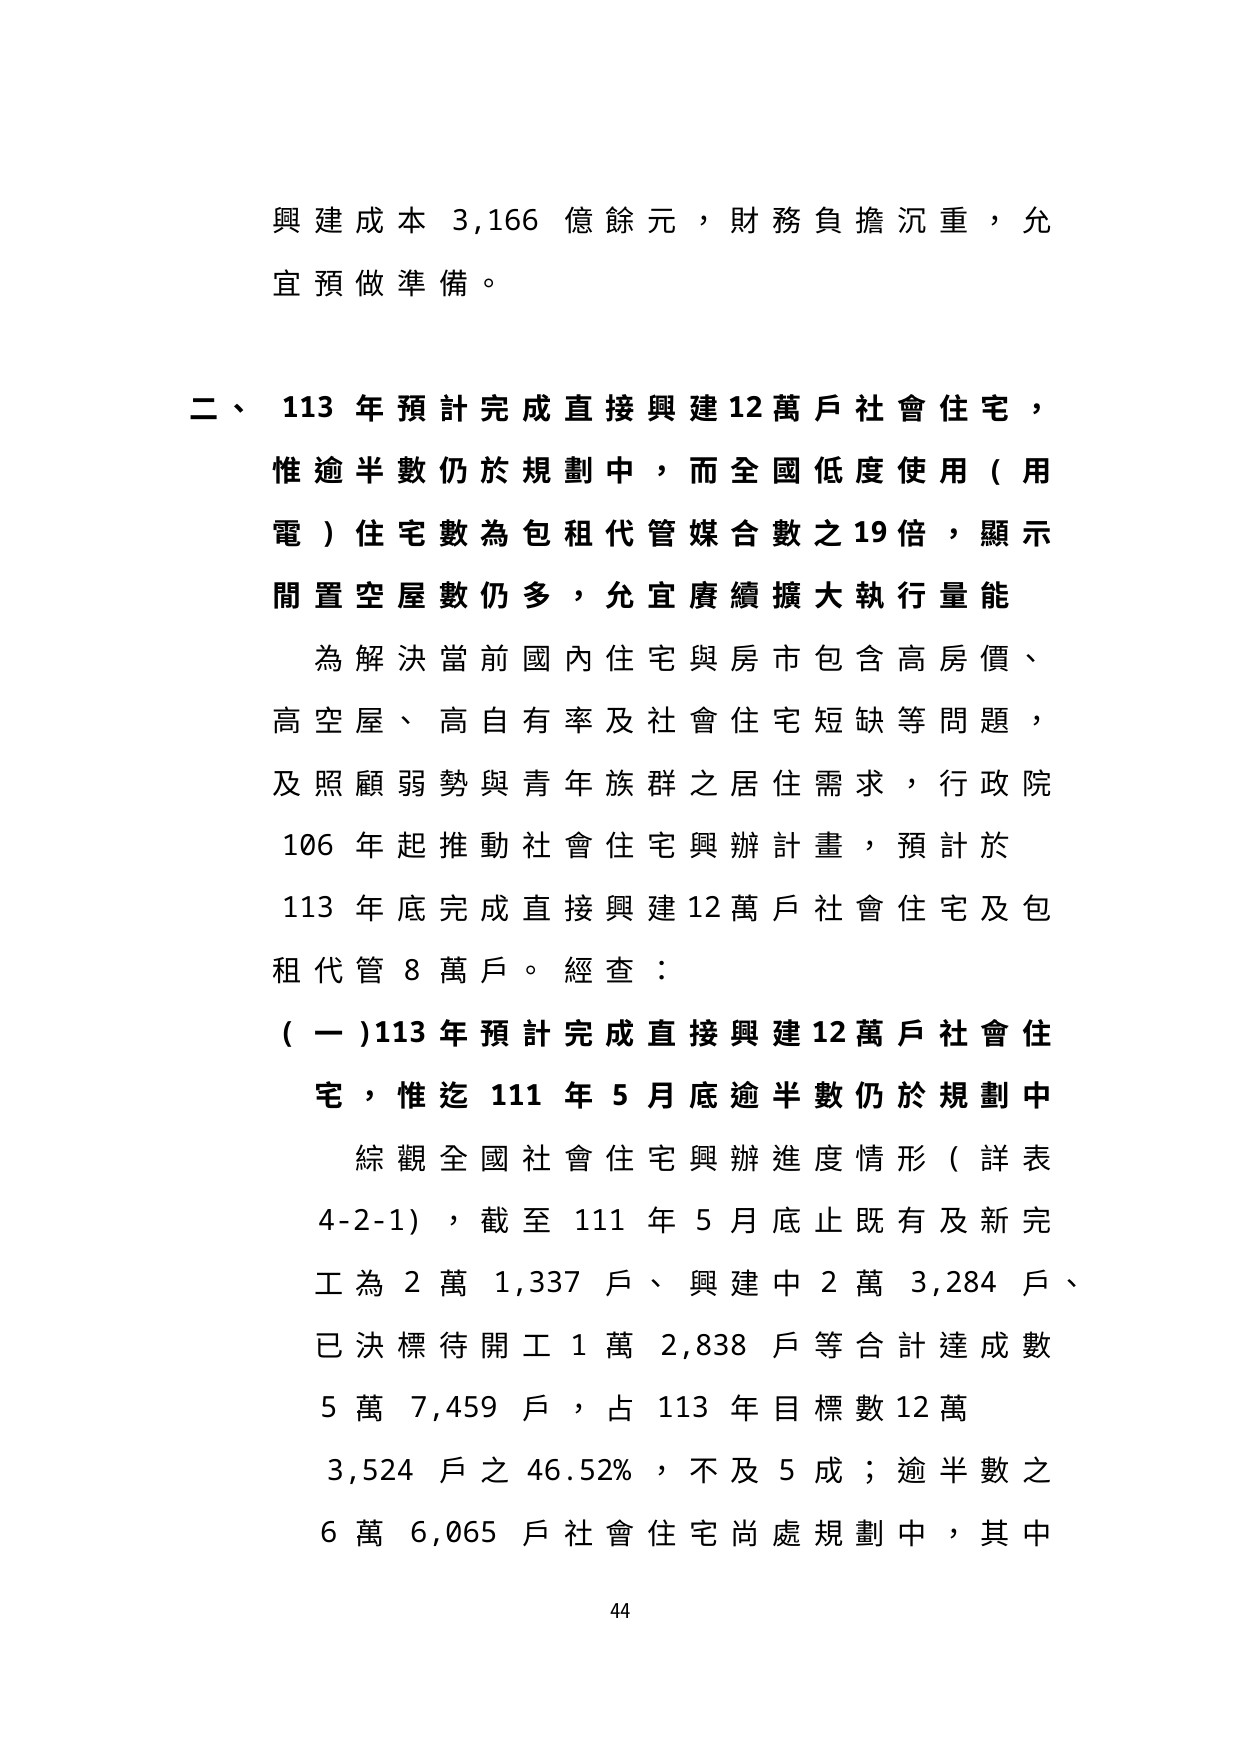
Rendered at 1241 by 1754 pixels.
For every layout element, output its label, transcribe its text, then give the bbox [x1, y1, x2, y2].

text 綜上，為照顧弱勢與青年族群之居住需求，以實現居住正義並健全住宅市場，行政院自106年起推動社會住宅興辦計畫；然社會住宅興辦計畫預估迄137年補助金額達1,483億餘元，及111年起新實施300億元中央擴大租金補貼計畫，內政部住宅基金未來資金缺口甚大；又中央透過住都中心參與直接興建社會住宅，致住都中心另需負擔社會住宅興建成本3,166億餘元，財務負擔沉重，允宜預做準備。 [242, 177, 1058, 302]
text (一)113年預計完成直接興建12萬戶社會住宅，惟迄111年5月底逾半數仍於規劃中 [242, 990, 1058, 1115]
text 為解決當前國內住宅與房市包含高房價、高空屋、高自有率及社會住宅短缺等問題，及照顧弱勢與青年族群之居住需求，行政院106年起推動社會住宅興辦計畫，預計於113年底完成直接興建12萬戶社會住宅及包租代管8萬戶。經查： [242, 615, 1058, 990]
text 綜觀全國社會住宅興辦進度情形(詳表4-2-1)，截至111年5月底止既有及新完工為2萬1,337戶、興建中2萬3,284戶、已決標待開工1萬2,838戶等合計達成數5萬7,459戶，占113年目標數12萬3,524戶之46.52%，不及5成；逾半數之6萬6,065戶社會住宅尚處規劃中，其中中央政府透過住都中心參與直接興建規劃5萬7,219戶(占86.61%)為大宗，地方政府主導直接興建規劃逾千戶者有臺北市之1,464戶、桃園市之4,111戶及高雄市之1,782戶。 [271, 1115, 1058, 1552]
text 二、113年預計完成直接興建12萬戶社會住宅，惟逾半數仍於規劃中，而全國低度使用(用電)住宅數為包租代管媒合數之19倍，顯示閒置空屋數仍多，允宜賡續擴大執行量能 [183, 365, 1058, 615]
